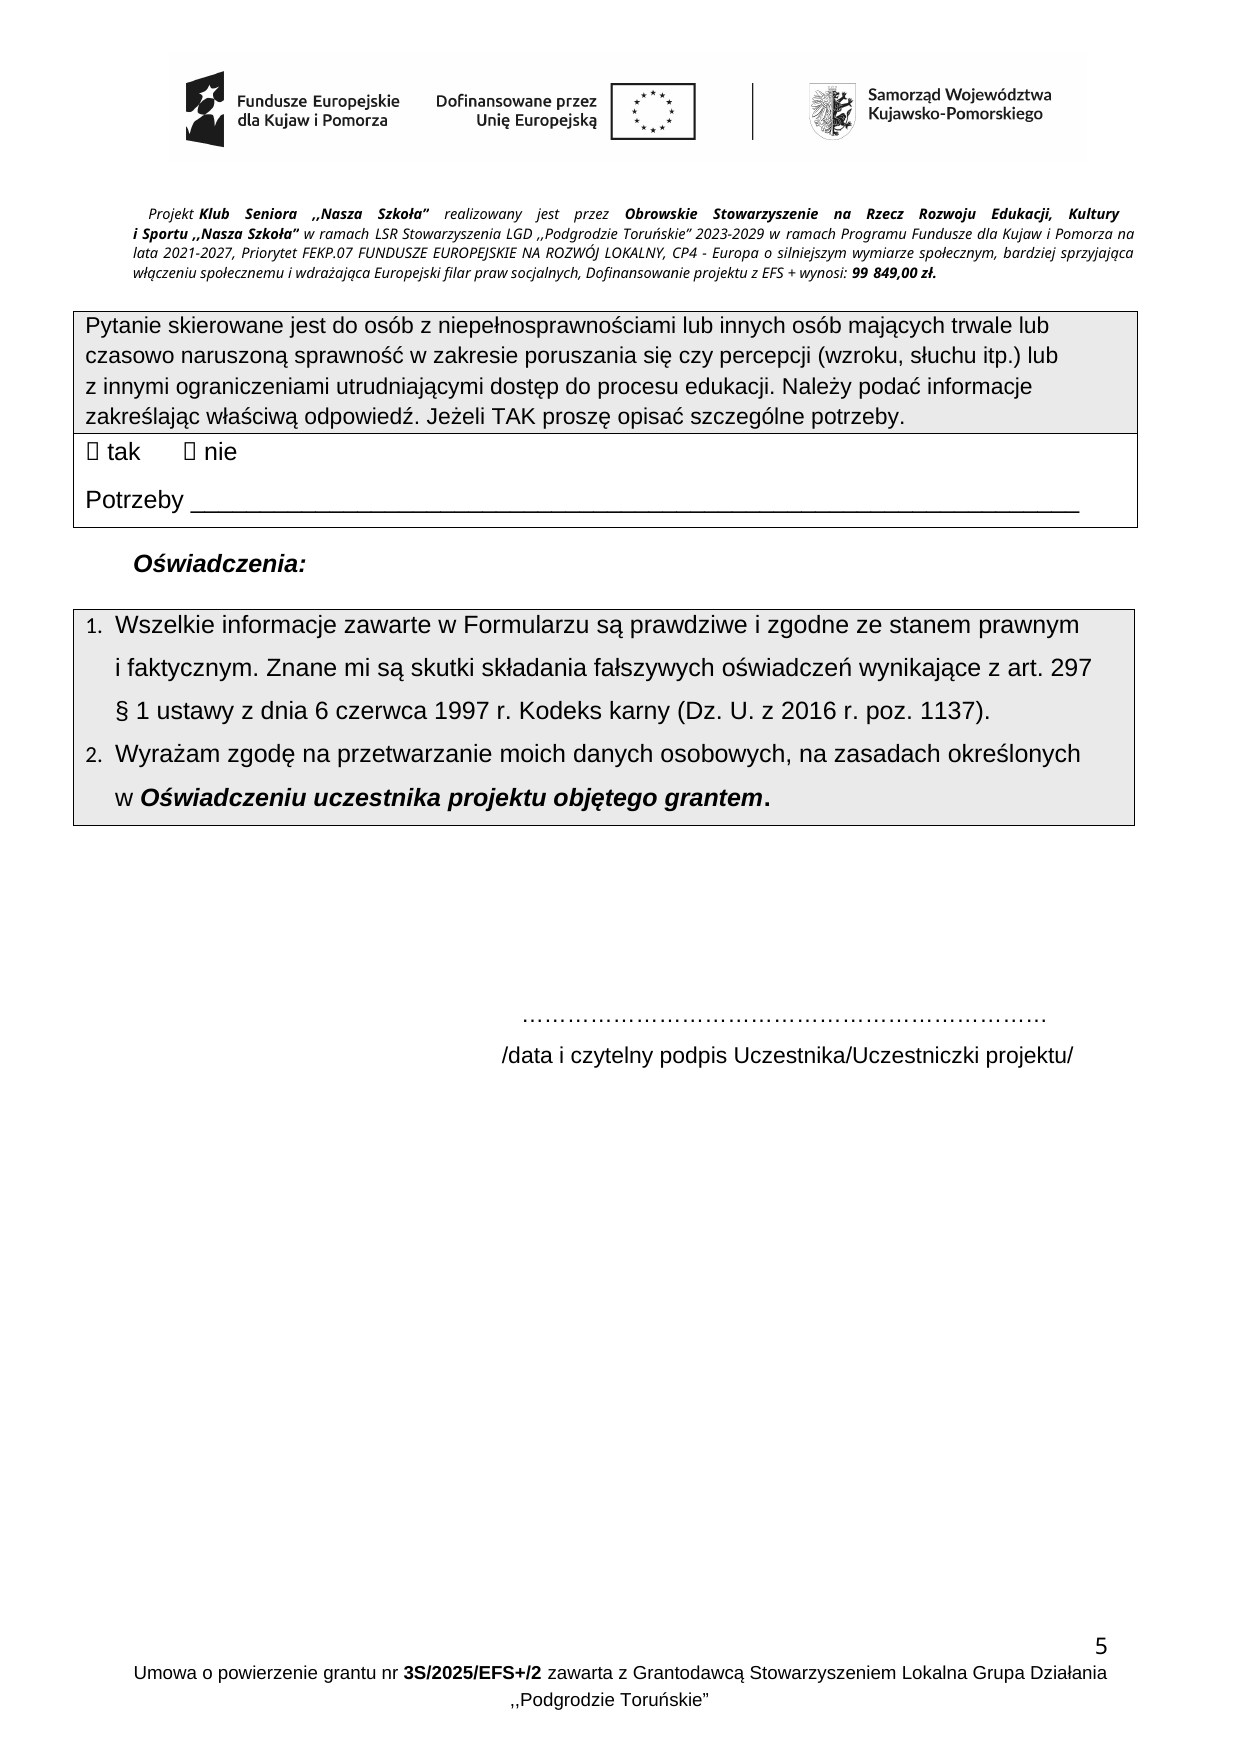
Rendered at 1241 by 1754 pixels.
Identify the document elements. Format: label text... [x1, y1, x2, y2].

table_cell  tak  nie Potrzeby ________________________________________________________________ [74, 434, 1137, 527]
table_cell Pytanie skierowane jest do osób z niepełnosprawnościami lub innych osób mających trwale lub czasowo naruszoną sprawność w zakresie poruszania się czy percepcji (wzroku, słuchu itp.) lub z innymi ograniczeniami utrudniającymi dostęp do procesu edukacji. Należy podać informacje zakreślając właściwą odpowiedź. Jeżeli TAK proszę opisać szczególne potrzeby. [74, 312, 1137, 433]
text /data i czytelny podpis Uczestnika/Uczestniczki projektu/ [352, 1042, 1107, 1069]
text Oświadczenia: [133, 549, 1017, 578]
table_header Wszelkie informacje zawarte w Formularzu są prawdziwe i zgodne ze stanem prawnym i faktycznym. Znane mi są skutki składania fałszywych oświadczeń wynikające z art. 297 § 1 ustawy z dnia 6 czerwca 1997 r. Kodeks karny (Dz. U. z 2016 r. poz. 1137). Wyrażam zgodę na przetwarzanie moich danych osobowych, na zasadach określonych w Oświadczeniu uczestnika projektu objętego grantem. [74, 610, 1134, 825]
text …………………………………………………………… [502, 1001, 1107, 1027]
picture [214, 52, 1089, 166]
